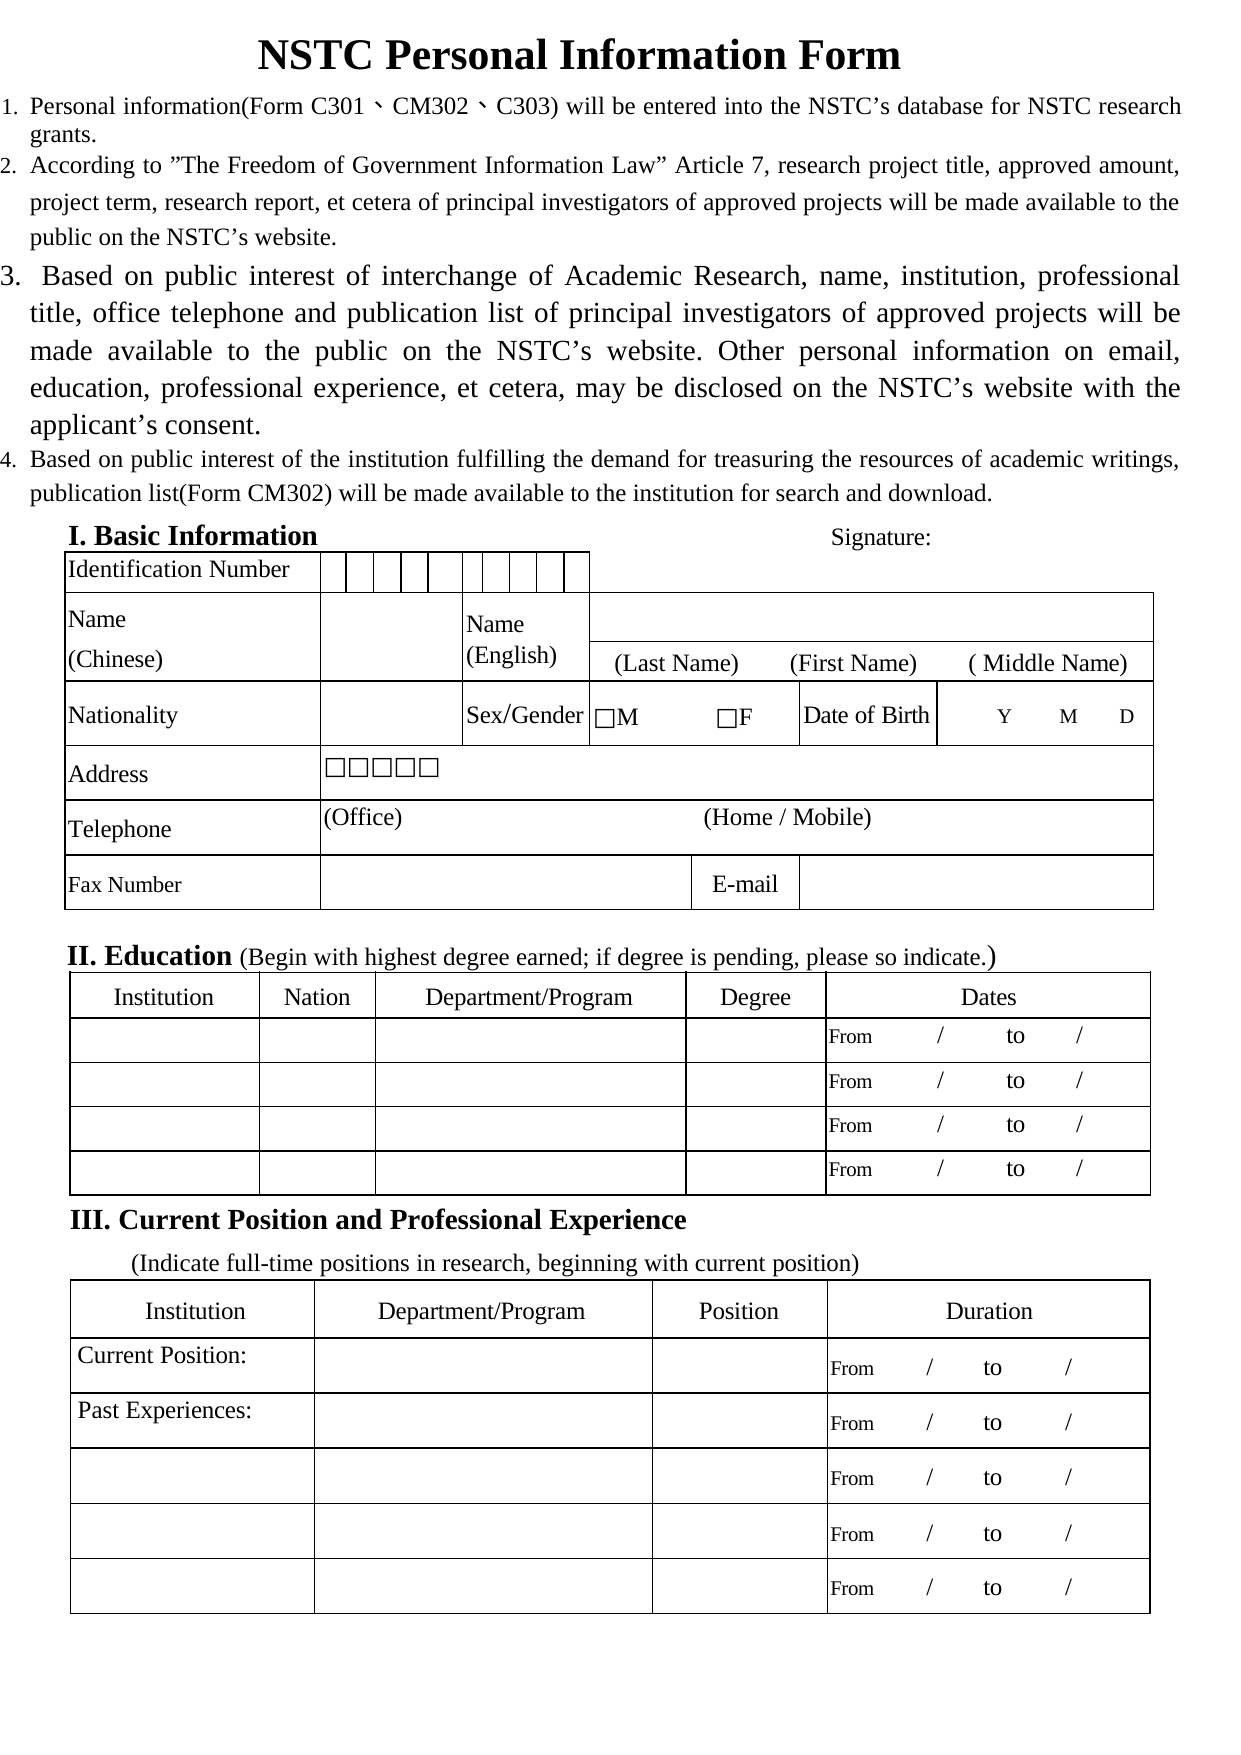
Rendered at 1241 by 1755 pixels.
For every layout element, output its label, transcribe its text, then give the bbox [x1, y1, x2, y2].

table_cell Past Experiences: [71, 1394, 314, 1447]
table_cell [653, 1394, 827, 1447]
table_cell / to [900, 1504, 1033, 1557]
table_cell / [1033, 1339, 1149, 1392]
table_header [429, 553, 462, 592]
table_cell [376, 1019, 685, 1061]
table_cell / [1050, 1107, 1150, 1150]
table_header [590, 551, 1153, 592]
table_cell [687, 1152, 825, 1194]
table_cell From [828, 1504, 900, 1557]
table_header Nation [260, 973, 375, 1017]
text Date: 20 / / [1161, 554, 1196, 583]
table_cell Nationality [66, 682, 320, 744]
table_cell [653, 1504, 827, 1557]
table_cell [321, 682, 462, 744]
table_cell [376, 1063, 685, 1106]
table_header [483, 553, 509, 592]
table_cell From [827, 1063, 905, 1106]
table_cell / [1050, 1152, 1150, 1194]
table_header Institution [71, 973, 259, 1017]
table_cell From [828, 1394, 900, 1447]
table_cell Y M D [938, 682, 1153, 744]
table_cell From [827, 1019, 905, 1061]
table_cell [71, 1019, 259, 1061]
table_cell Name [66, 593, 320, 641]
table_cell [260, 1152, 375, 1194]
table_cell / to [905, 1152, 1050, 1194]
table_header [402, 553, 427, 592]
table_cell From [828, 1339, 900, 1392]
table_cell [687, 1019, 825, 1061]
table_cell [800, 856, 1153, 909]
table_cell / [1050, 1019, 1150, 1061]
table_cell (Last Name) (First Name) ( Middle Name) [590, 642, 1153, 680]
table_header Department/Program [376, 973, 685, 1017]
table_header [537, 553, 563, 592]
table_cell [71, 1504, 314, 1557]
list Education (Begin with highest degree earned; if degree is pending, please so indicate.) [67, 938, 1196, 971]
table_header [347, 553, 373, 592]
table_header Dates [827, 973, 1150, 1017]
table_cell [315, 1394, 652, 1447]
table_cell [653, 1559, 827, 1612]
table_cell / to [900, 1559, 1033, 1612]
text NSTC Personal Information Form [29, 28, 1129, 78]
table_cell [376, 1107, 685, 1150]
table_cell / [1033, 1449, 1149, 1502]
table_cell From [828, 1449, 900, 1502]
table_cell Telephone [66, 801, 320, 854]
table_cell [315, 1504, 652, 1557]
table_cell / to [900, 1449, 1033, 1502]
table_cell Date of Birth [800, 682, 936, 744]
table_cell / to [905, 1019, 1050, 1061]
table_cell / to [900, 1339, 1033, 1392]
table_cell Fax Number [66, 856, 320, 909]
table_cell [71, 1449, 314, 1502]
table_cell (Office) (Home / Mobile) [321, 801, 1153, 854]
table_cell [71, 1559, 314, 1612]
table_header Degree [687, 973, 825, 1017]
table_cell [315, 1339, 652, 1392]
list Current Position and Professional Experience [69, 1202, 1196, 1236]
table_cell / [1033, 1559, 1149, 1612]
table_cell / [1033, 1504, 1149, 1557]
text (Indicate full-time positions in research, beginning with current position) [131, 1248, 1196, 1276]
table_cell Name (English) [463, 593, 589, 680]
table_cell From [827, 1152, 905, 1194]
table_header Department/Program [315, 1281, 652, 1337]
table_cell / [1050, 1063, 1150, 1106]
table_header Identification Number [66, 553, 320, 592]
table_header [321, 553, 345, 592]
table_cell Current Position: [71, 1339, 314, 1392]
table_cell Sex/Gender [463, 682, 589, 744]
table_cell From [828, 1559, 900, 1612]
list According to ”The Freedom of Government Information Law” Article 7, research project title, approved amount, project term, research report, et cetera of principal investigators of approved projects will be made available to the public on the NSTC’s website. [0, 151, 1182, 251]
table_cell [260, 1019, 375, 1061]
table_cell □M □F [590, 682, 799, 744]
table_cell □□□□□ [321, 746, 1153, 799]
table_header Duration [828, 1281, 1149, 1337]
table_cell [687, 1107, 825, 1150]
table_cell [590, 593, 1153, 641]
table_header [565, 553, 589, 592]
table_cell [653, 1339, 827, 1392]
table_header [463, 553, 482, 592]
table_cell / [1033, 1394, 1149, 1447]
table_cell From [827, 1107, 905, 1150]
table_cell [687, 1063, 825, 1106]
table_cell [315, 1449, 652, 1502]
table_cell E-mail [692, 856, 799, 909]
table_cell [315, 1559, 652, 1612]
table_cell [71, 1063, 259, 1106]
table_cell / to [905, 1063, 1050, 1106]
table_cell / to [900, 1394, 1033, 1447]
list Basic Information Signature: [58, 518, 1196, 921]
table_cell [321, 856, 691, 909]
table_cell / to [905, 1107, 1050, 1150]
list Based on public interest of the institution fulfilling the demand for treasuring the resources of academic writings, publication list(Form CM302) will be made available to the institution for search and download. [0, 444, 1181, 507]
table_cell [376, 1152, 685, 1194]
table_header Institution [71, 1281, 314, 1337]
table_cell (Chinese) [66, 641, 320, 680]
list Based on public interest of interchange of Academic Research, name, institution, professional title, office telephone and publication list of principal investigators of approved projects will be made available to the public on the NSTC’s website. Other personal information on email, education, professional experience, et cetera, may be disclosed on the NSTC’s website with the applicant’s consent. [0, 258, 1182, 441]
table_header [510, 553, 536, 592]
list Personal information(Form C301、CM302、C303) will be entered into the NSTC’s database for NSTC research grants. [1, 89, 1182, 147]
table_cell [321, 593, 462, 680]
table_cell [653, 1449, 827, 1502]
table_cell [71, 1107, 259, 1150]
table_header [374, 553, 400, 592]
table_cell [71, 1152, 259, 1194]
table_cell [260, 1063, 375, 1106]
table_header Position [653, 1281, 827, 1337]
table_cell [260, 1107, 375, 1150]
table_cell Address [66, 746, 320, 799]
